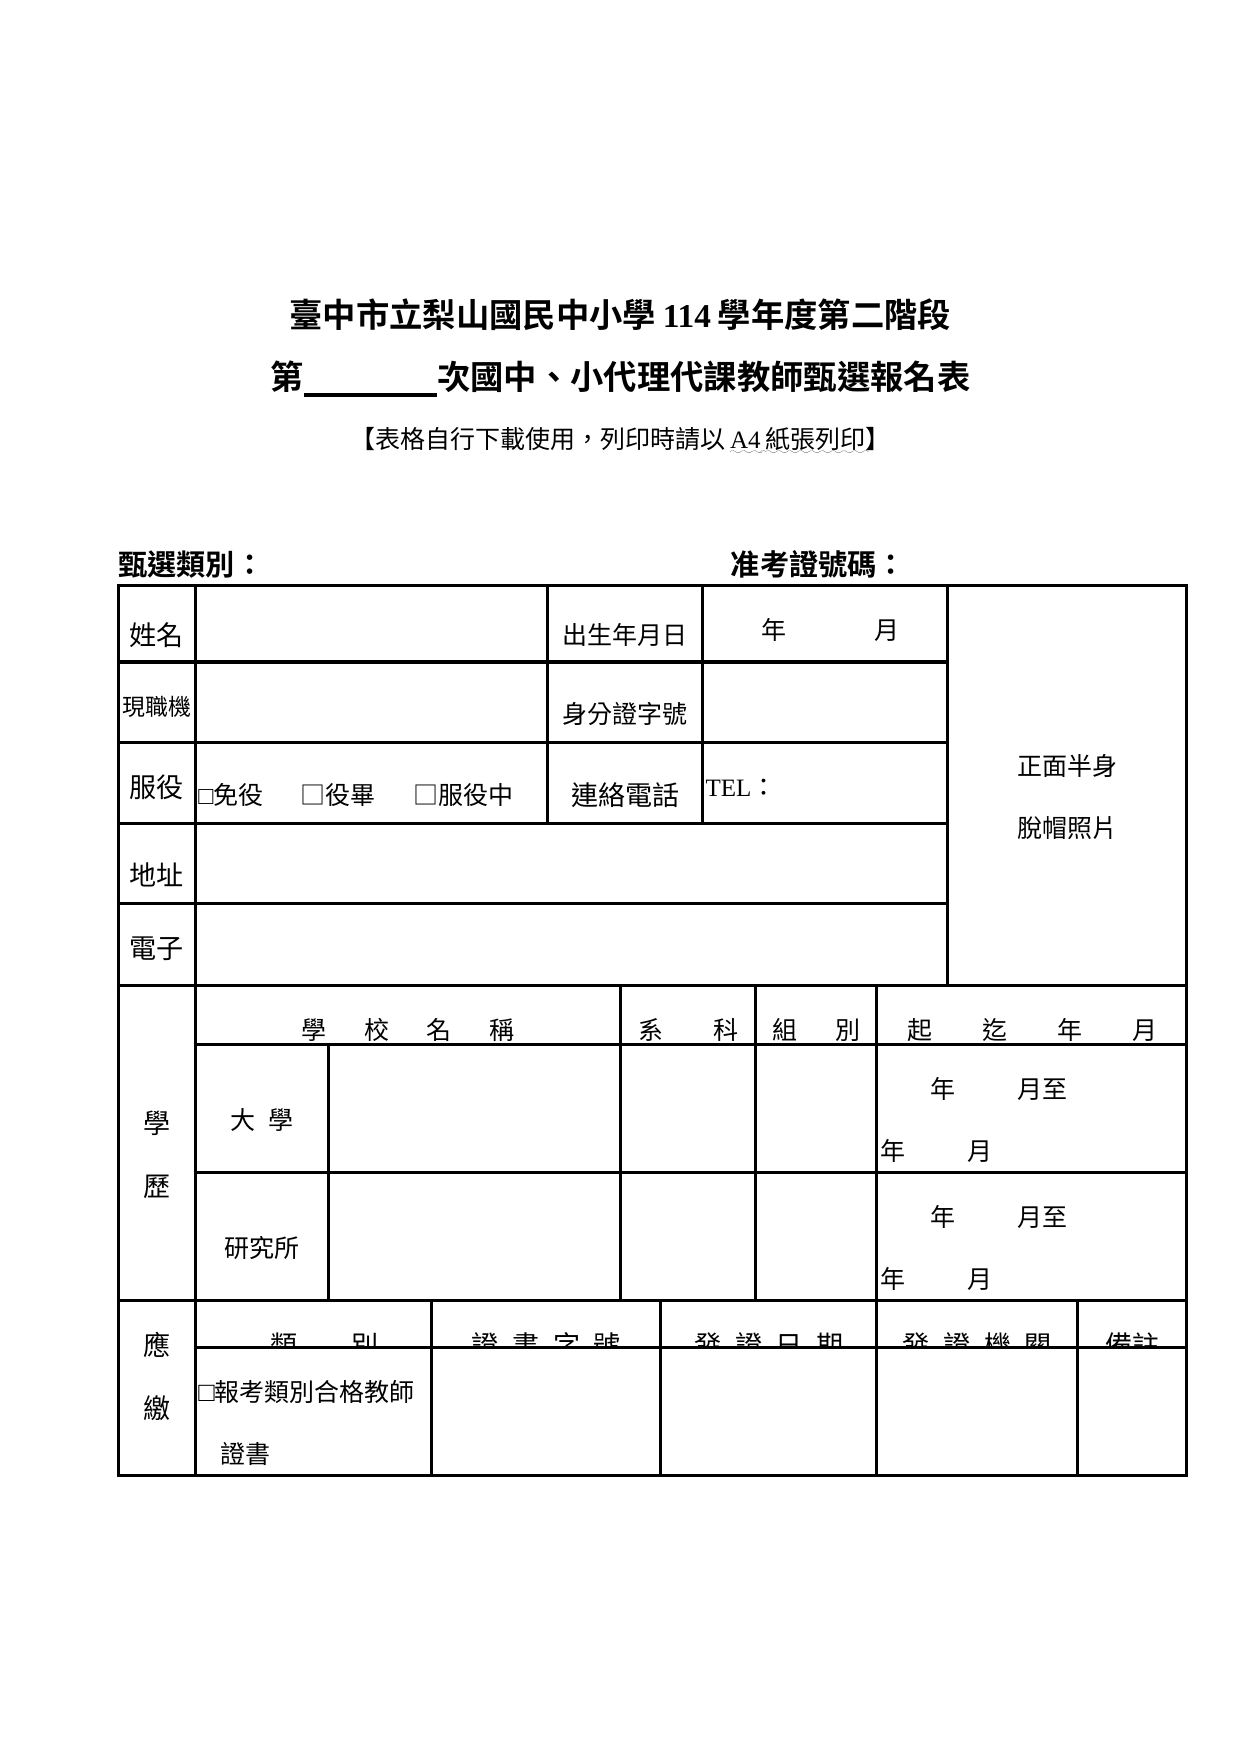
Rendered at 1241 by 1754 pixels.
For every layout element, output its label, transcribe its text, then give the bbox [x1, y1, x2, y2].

table_cell 證 書 字 號 [433, 1302, 659, 1346]
table_cell 類 別 [197, 1302, 430, 1346]
table_cell [662, 1349, 875, 1474]
table_cell [433, 1349, 659, 1474]
table_cell [197, 905, 946, 984]
table_cell 學 歷 [120, 987, 194, 1299]
table_cell [197, 664, 546, 741]
table_cell [622, 1046, 754, 1171]
table_cell [1079, 1349, 1185, 1474]
table_cell 服役 情形 [120, 744, 194, 822]
table_cell 組 別 [757, 987, 875, 1043]
table_cell 備註 [1079, 1302, 1185, 1346]
table_cell [330, 1174, 619, 1299]
table_cell [197, 825, 946, 902]
table_cell [704, 664, 946, 741]
table_cell 地址 [120, 825, 194, 902]
table_header 正面半身 脫帽照片 [949, 587, 1185, 984]
table_cell 系 科 [622, 987, 754, 1043]
text 甄選類別： 准考證號碼： [118, 521, 1122, 584]
table_cell 發 證 機 關 [878, 1302, 1076, 1346]
table_cell 年 月至 年 月 [878, 1174, 1185, 1299]
table_cell 大 學 [197, 1046, 327, 1171]
text 臺中市立梨山國民中小學114學年度第二階段 [118, 271, 1122, 334]
table_cell □免役 □役畢 □服役中 [197, 744, 546, 822]
table_header 出生年月日 [549, 587, 701, 660]
table_cell [330, 1046, 619, 1171]
table_cell 起 迄 年 月 [878, 987, 1185, 1043]
table_cell 研究所 [197, 1174, 327, 1299]
table_cell [878, 1349, 1076, 1474]
table_cell 身分證字號 [549, 664, 701, 741]
text 第 次國中、小代理代課教師甄選報名表 [118, 334, 1122, 396]
table_cell 學 校 名 稱 [197, 987, 619, 1043]
table_cell [757, 1046, 875, 1171]
table_cell 現職機關學校 [120, 664, 194, 741]
table_cell [622, 1174, 754, 1299]
table_header [197, 587, 546, 660]
text 【表格自行下載使用，列印時請以A4紙張列印】 [118, 396, 1122, 459]
table_header 年 月 日 [704, 587, 946, 660]
table_cell 發 證 日 期 [662, 1302, 875, 1346]
table_cell 電子郵件 [120, 905, 194, 984]
table_cell 年 月至 年 月 [878, 1046, 1185, 1171]
table_cell [757, 1174, 875, 1299]
table_cell □報考類別合格教師 證書 [197, 1349, 430, 1474]
table_header 姓名 [120, 587, 194, 660]
table_cell 應 繳 驗 證 件 [120, 1302, 194, 1474]
table_cell 連絡電話 [549, 744, 701, 822]
table_cell TEL： 手機： [704, 744, 946, 822]
